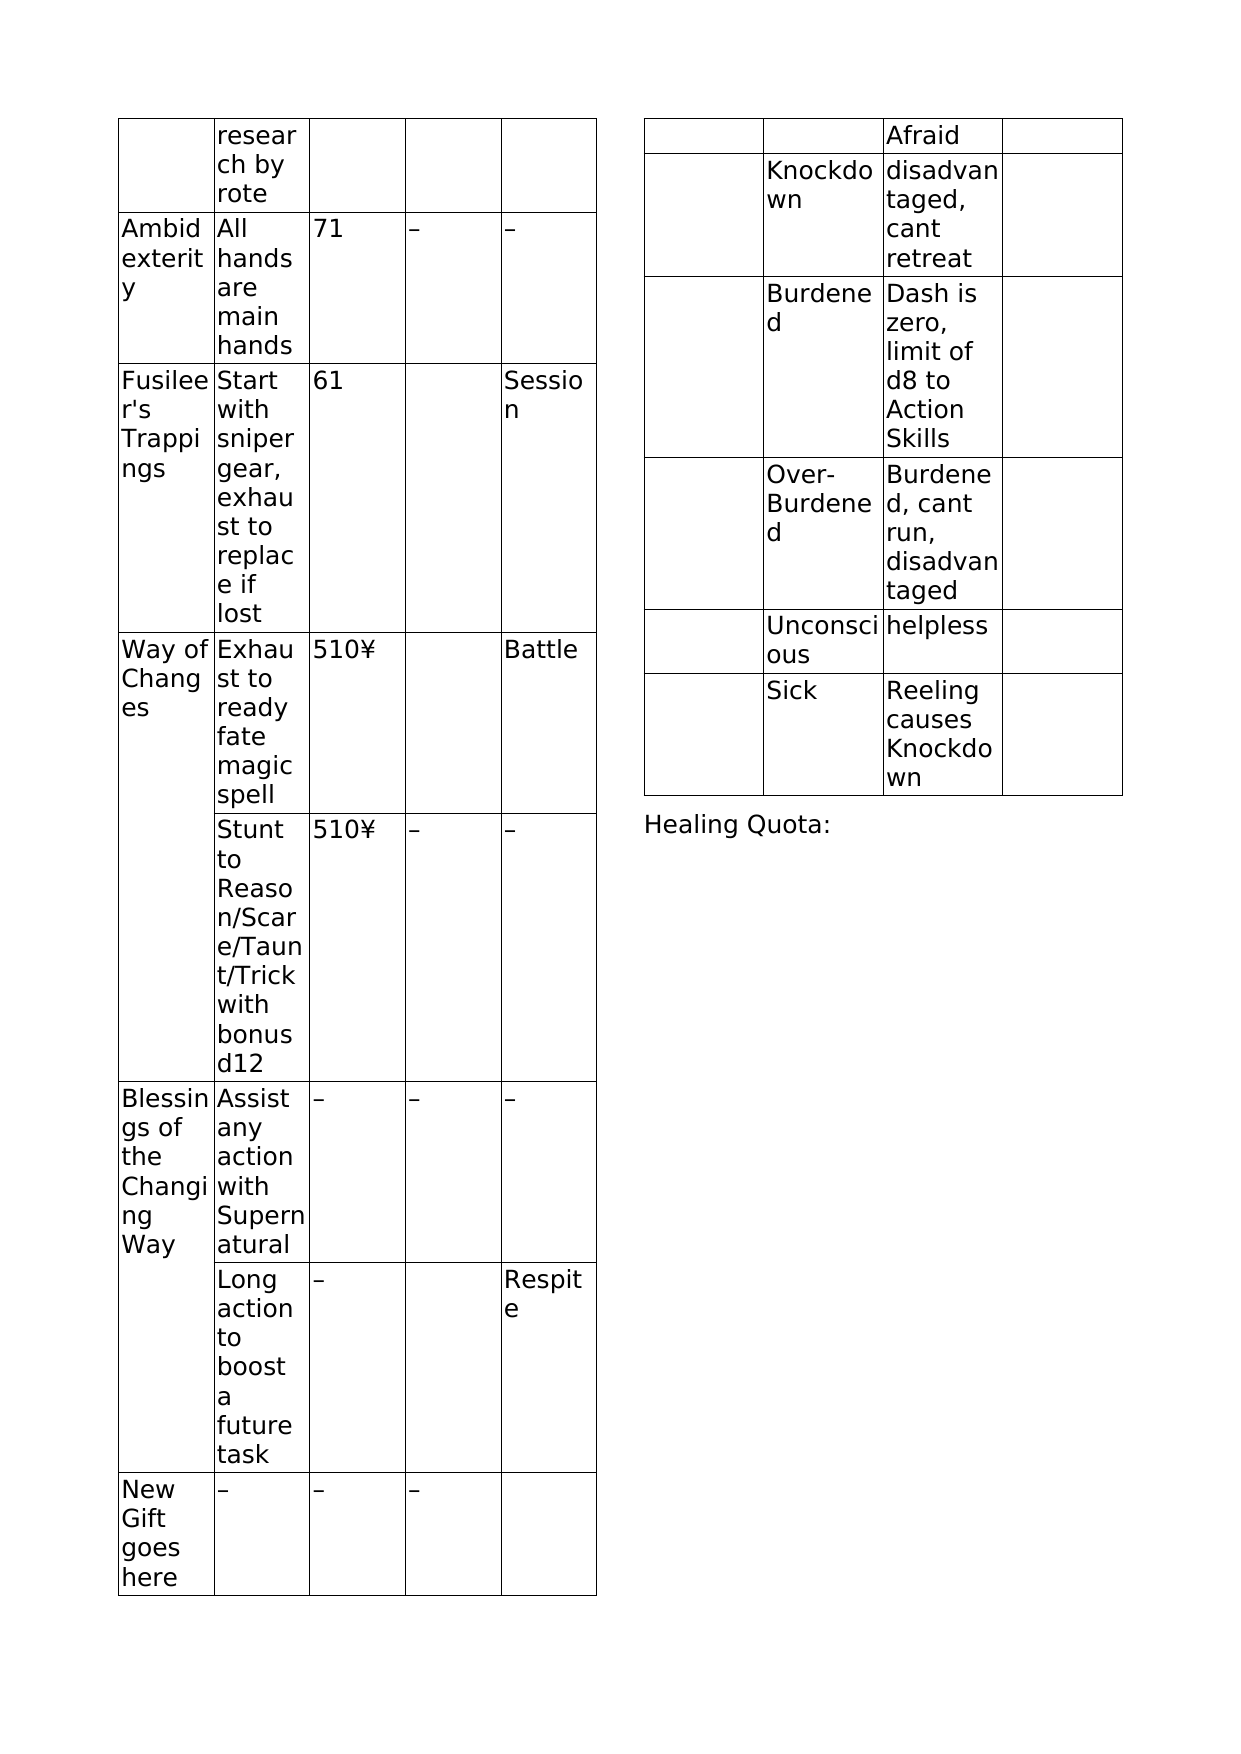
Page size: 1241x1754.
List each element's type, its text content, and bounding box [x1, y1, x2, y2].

table_cell [406, 1263, 501, 1472]
table_cell [310, 119, 405, 212]
table_cell – [406, 213, 501, 363]
table_cell [645, 458, 763, 608]
table_cell All hands are main hands [215, 213, 309, 363]
table_cell – [310, 1473, 405, 1595]
table_cell Start with sniper gear, exhaust to replace if lost [215, 364, 309, 632]
table_cell – [215, 1473, 309, 1595]
table_cell Ambidexterity [119, 213, 214, 363]
table_cell [645, 154, 763, 276]
table_cell – [502, 213, 596, 363]
table_cell Afraid [884, 119, 1002, 153]
table_cell [406, 633, 501, 813]
table_cell Long action to boost a future task [215, 1263, 309, 1472]
table_cell disadvantaged, cant retreat [884, 154, 1002, 276]
table_cell 510¥ [310, 633, 405, 813]
table_cell [406, 119, 501, 212]
table_cell Assist any action with Supernatural [215, 1082, 309, 1262]
table_cell [502, 119, 596, 212]
table_cell [1003, 277, 1122, 457]
table_header (Marks:One=d4,Two=d6,Three=d8,Four=d10,Five=d12,Six=d12,d4,etc.) * Encumbered skill (affected by encumbrance) Money: Orichalks: (x 1/12Ð) Denarii: 8 (x 1Ð) Quincunx: (x 3Ð) Aureals: (x 24Ð) Experience: 8 / 18 Spend 4 to buy +1 Skill Mark. Spend 10 to buy a new Gift. Gear: Staff, cloth armor, hooded shroud, strange jewelry, pistol x2, fusil, bullet-mold making kit, gun repair kit, bandolier, Daopao robe, Jingang wand, As-One-Wishes rod, counting beads Talisman Notes: Ambidexterity Gift makes your Prehensile Feet as good as main hands, so Fusil-Feet are go! Fusileer's Trappings provides a fusil and two pistols. Grenades will probably need to be bought on a per-job basis. Alba's LifePath [118, 118, 620, 1610]
table_cell Exhaust to ready fate magic spell [215, 633, 309, 813]
table_cell Over-Burdened [764, 458, 883, 608]
table_cell Blessings of the Changing Way [119, 1082, 214, 1472]
table_cell – [502, 1082, 596, 1262]
table_header Healing Quota: [620, 118, 1122, 1610]
table_cell – [310, 1263, 405, 1472]
table_cell Respite [502, 1263, 596, 1472]
table_cell research by rote [215, 119, 309, 212]
table_cell Unconscious [764, 610, 883, 673]
table_cell [645, 674, 763, 795]
table_cell 71 [310, 213, 405, 363]
table_cell [764, 119, 883, 153]
table_cell 510¥ [310, 814, 405, 1081]
table_cell 61 [310, 364, 405, 632]
table_cell Reeling causes Knockdown [884, 674, 1002, 795]
table_cell Knockdown [764, 154, 883, 276]
table_cell [406, 364, 501, 632]
table_cell Sick [764, 674, 883, 795]
table_cell helpless [884, 610, 1002, 673]
table_cell [119, 119, 214, 212]
table_cell New Gift goes here [119, 1473, 214, 1595]
table_cell [645, 277, 763, 457]
table_cell [1003, 154, 1122, 276]
table_cell [1003, 610, 1122, 673]
table_cell Battle [502, 633, 596, 813]
table_cell [645, 610, 763, 673]
table_cell [502, 1473, 596, 1595]
table_cell Way of Changes [119, 633, 214, 1081]
table_cell Burdened, cant run, disadvantaged [884, 458, 1002, 608]
table_cell – [502, 814, 596, 1081]
table_cell [1003, 674, 1122, 795]
table_cell Session [502, 364, 596, 632]
table_cell – [406, 1082, 501, 1262]
table_cell [645, 119, 763, 153]
table_cell [1003, 119, 1122, 153]
table_cell – [406, 814, 501, 1081]
table_cell [1003, 458, 1122, 608]
table_cell Fusileer's Trappings [119, 364, 214, 632]
table_cell – [310, 1082, 405, 1262]
table_cell Burdened [764, 277, 883, 457]
table_cell Dash is zero, limit of d8 to Action Skills [884, 277, 1002, 457]
table_cell – [406, 1473, 501, 1595]
table_cell Stunt to Reason/Scare/Taunt/Trick with bonus d12 [215, 814, 309, 1081]
